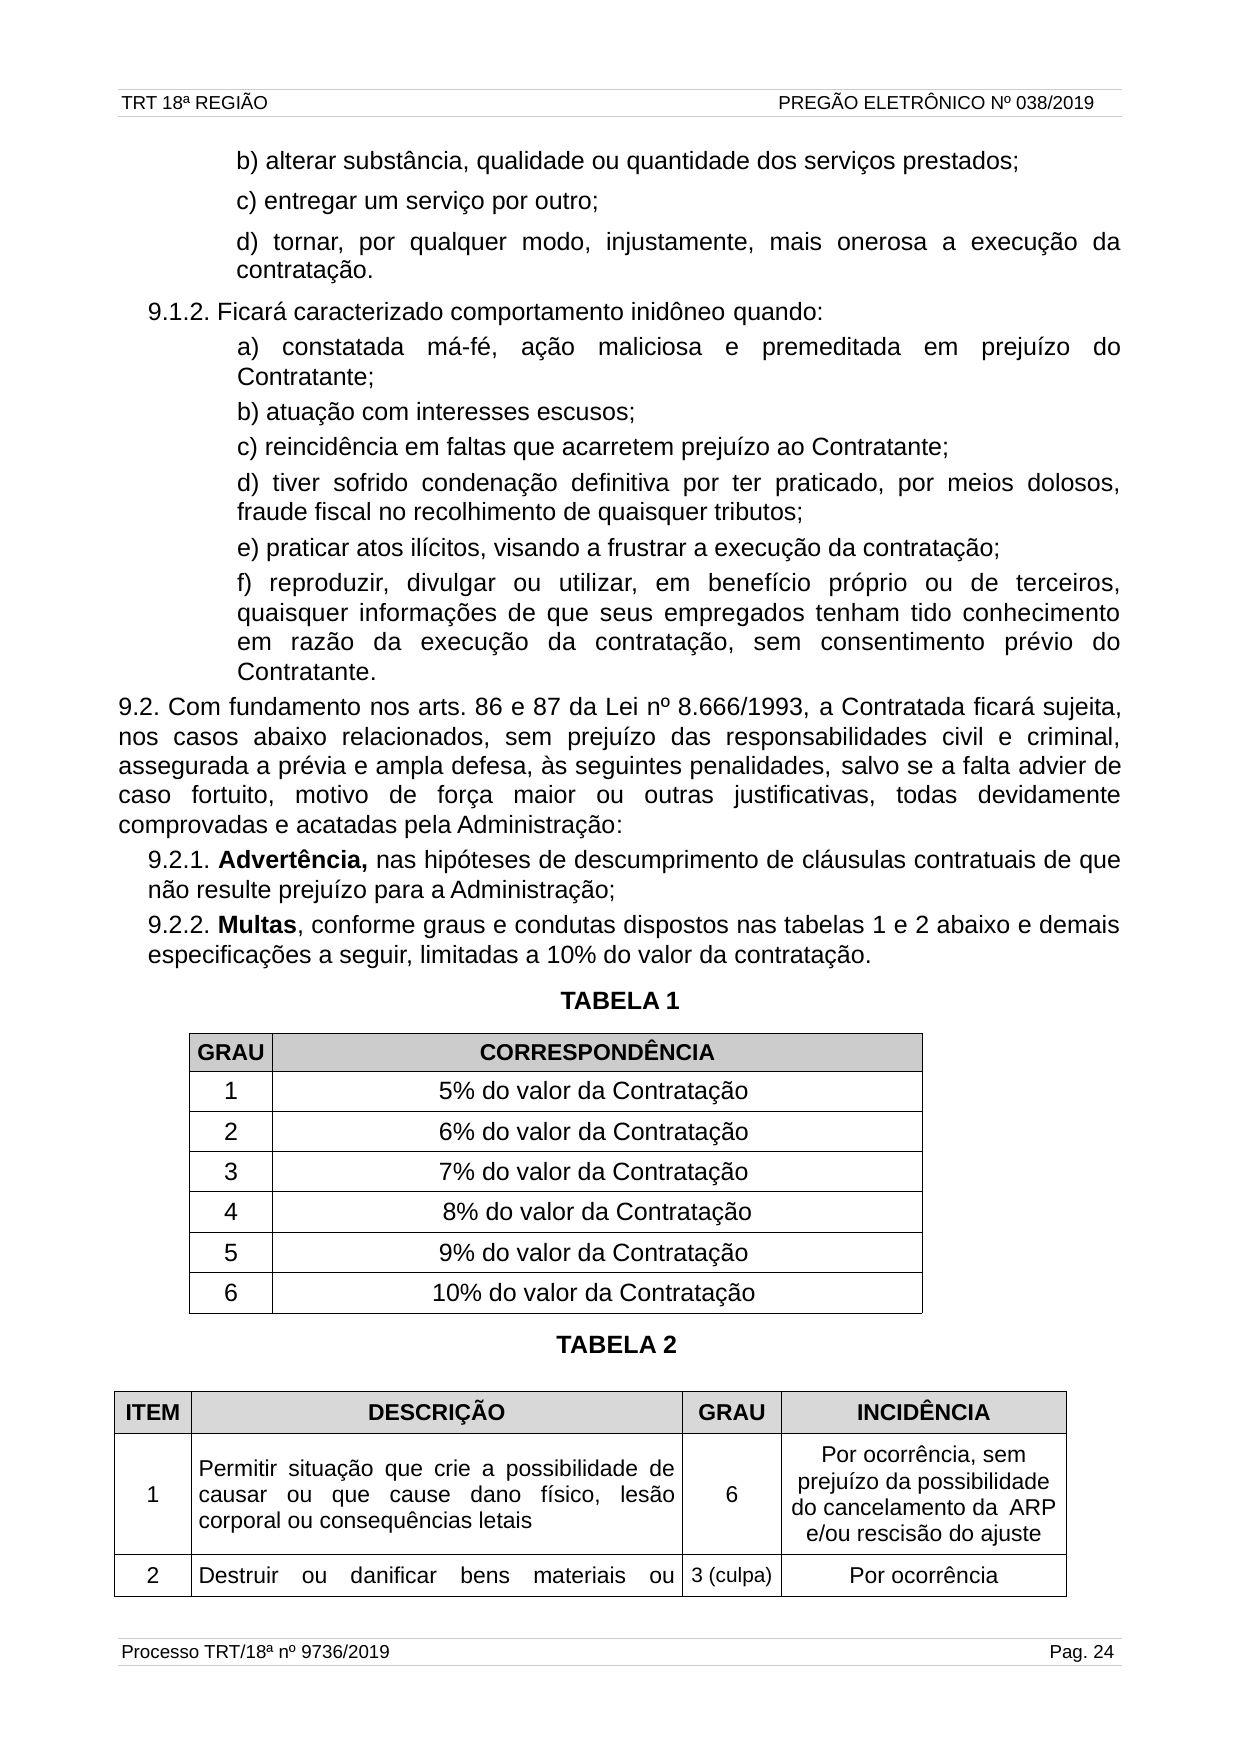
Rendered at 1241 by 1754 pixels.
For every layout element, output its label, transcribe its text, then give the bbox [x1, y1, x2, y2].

text d) tiver sofrido condenação definitiva por ter praticado, por meios dolosos, fraude fiscal no recolhimento de quaisquer tributos; [237, 467, 1122, 526]
table_header INCIDÊNCIA [782, 1392, 1066, 1433]
table_cell 1 [115, 1434, 191, 1554]
table_cell 5% do valor da Contratação [273, 1072, 922, 1111]
text d) tornar, por qualquer modo, injustamente, mais onerosa a execução da contratação. [236, 227, 1122, 284]
text c) entregar um serviço por outro; [236, 186, 1122, 215]
text e) praticar atos ilícitos, visando a frustrar a execução da contratação; [237, 532, 1122, 561]
table_cell 6% do valor da Contratação [273, 1112, 922, 1151]
text 9.2.2. Multas, conforme graus e condutas dispostos nas tabelas 1 e 2 abaixo e demais especificações a seguir, limitadas a 10% do valor da contratação. [148, 909, 1122, 968]
table_header CORRESPONDÊNCIA [273, 1034, 922, 1071]
table_cell 8% do valor da Contratação [273, 1192, 922, 1232]
table_cell 5 [190, 1233, 272, 1272]
table_header GRAU [190, 1034, 272, 1071]
table_cell Destruir ou danificar bens materiais ou [192, 1555, 682, 1596]
text c) reincidência em faltas que acarretem prejuízo ao Contratante; [237, 432, 1122, 461]
table_cell 1 [190, 1072, 272, 1111]
text f) reproduzir, divulgar ou utilizar, em benefício próprio ou de terceiros, quaisquer informações de que seus empregados tenham tido conhecimento em razão da execução da contratação, sem consentimento prévio do Contratante. [237, 567, 1122, 685]
text a) constatada má-fé, ação maliciosa e premeditada em prejuízo do Contratante; [237, 331, 1122, 390]
table_cell 6 [190, 1273, 272, 1312]
table_cell 6 [683, 1434, 781, 1554]
table_header ITEM [115, 1392, 191, 1433]
table_cell Permitir situação que crie a possibilidade de causar ou que cause dano físico, lesão corporal ou consequências letais [192, 1434, 682, 1554]
text 9.1.2. Ficará caracterizado comportamento inidôneo quando: [148, 296, 1122, 325]
table_cell 2 [190, 1112, 272, 1151]
table_header DESCRIÇÃO [192, 1392, 682, 1433]
table_cell 2 [115, 1555, 191, 1596]
table_cell 10% do valor da Contratação [273, 1273, 922, 1312]
text b) atuação com interesses escusos; [237, 396, 1122, 426]
text 9.2.1. Advertência, nas hipóteses de descumprimento de cláusulas contratuais de que não resulte prejuízo para a Administração; [148, 844, 1122, 903]
table_cell Por ocorrência [782, 1555, 1066, 1596]
table_header GRAU [683, 1392, 781, 1433]
table_cell 3 [190, 1152, 272, 1191]
text TABELA 1 [118, 986, 1122, 1015]
table_cell 9% do valor da Contratação [273, 1233, 922, 1272]
text 9.2. Com fundamento nos arts. 86 e 87 da Lei nº 8.666/1993, a Contratada ficará sujeita, nos casos abaixo relacionados, sem prejuízo das responsabilidades civil e criminal, assegurada a prévia e ampla defesa, às seguintes penalidades, salvo se a falta advier de caso fortuito, motivo de força maior ou outras justificativas, todas devidamente comprovadas e acatadas pela Administração: [118, 691, 1122, 839]
table_cell 3 (culpa) [683, 1555, 781, 1596]
table_cell Por ocorrência, sem prejuízo da possibilidade do cancelamento da ARP e/ou rescisão do ajuste [782, 1434, 1066, 1554]
table_cell 7% do valor da Contratação [273, 1152, 922, 1191]
text TABELA 2 [118, 1330, 1122, 1359]
table_cell 4 [190, 1192, 272, 1232]
text b) alterar substância, qualidade ou quantidade dos serviços prestados; [236, 146, 1122, 174]
